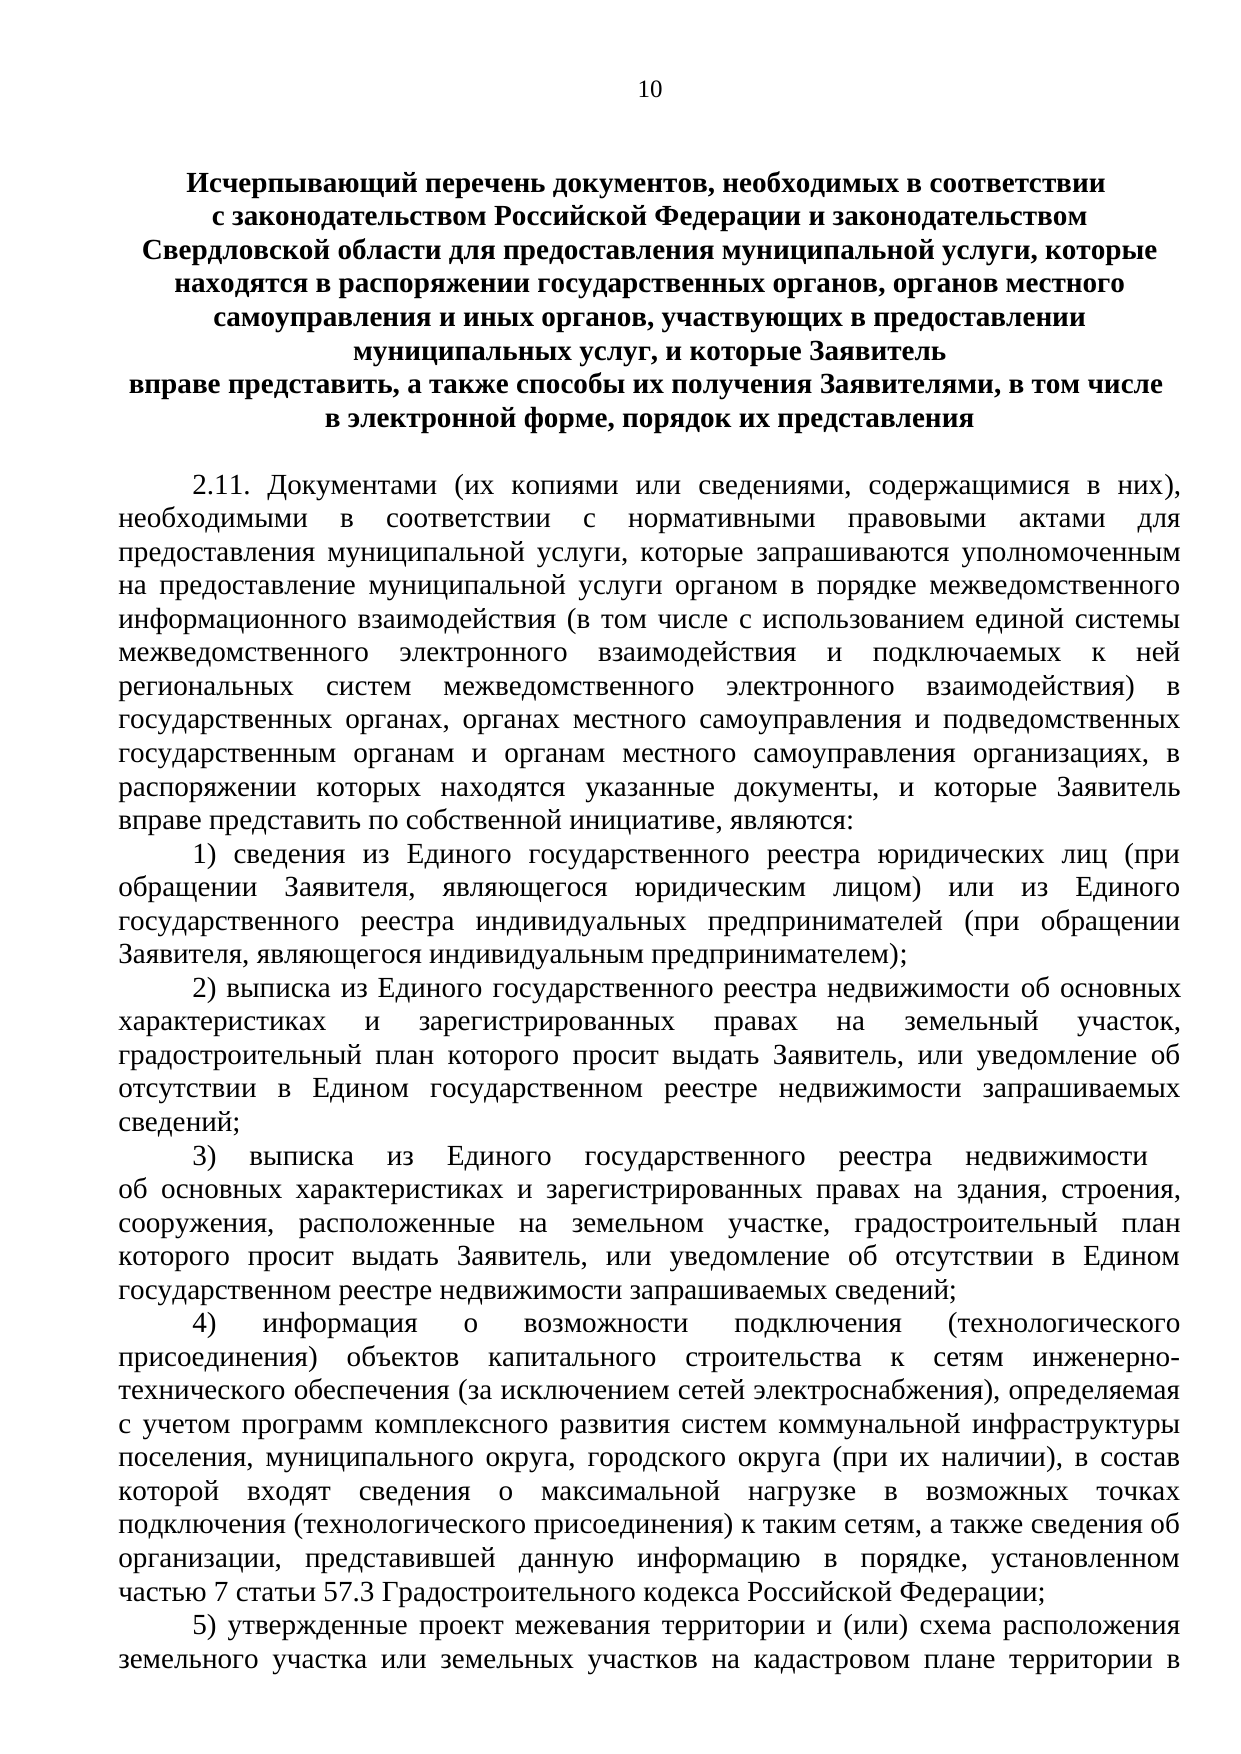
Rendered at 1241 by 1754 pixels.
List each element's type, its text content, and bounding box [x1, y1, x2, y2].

text 4) информация о возможности подключения (технологического присоединения) объектов капитального строительства к сетям инженерно-технического обеспечения (за исключением сетей электроснабжения), определяемая с учетом программ комплексного развития систем коммунальной инфраструктуры поселения, муниципального округа, городского округа (при их наличии), в состав которой входят сведения о максимальной нагрузке в возможных точках подключения (технологического присоединения) к таким сетям, а также сведения об организации, представившей данную информацию в порядке, установленном частью 7 статьи 57.3 Градостроительного кодекса Российской Федерации; [118, 1305, 1181, 1607]
text вправе представить, а также способы их получения Заявителями, в том числе в электронной форме, порядок их представления [118, 366, 1181, 433]
text 1) сведения из Единого государственного реестра юридических лиц (при обращении Заявителя, являющегося юридическим лицом) или из Единого государственного реестра индивидуальных предпринимателей (при обращении Заявителя, являющегося индивидуальным предпринимателем); [118, 836, 1181, 970]
text 5) утвержденные проект межевания территории и (или) схема расположения земельного участка или земельных участков на кадастровом плане территории в [118, 1607, 1181, 1674]
text 3) выписка из Единого государственного реестра недвижимости об основных характеристиках и зарегистрированных правах на здания, строения, сооружения, расположенные на земельном участке, градостроительный план которого просит выдать Заявитель, или уведомление об отсутствии в Едином государственном реестре недвижимости запрашиваемых сведений; [118, 1138, 1181, 1305]
text 2.11. Документами (их копиями или сведениями, содержащимися в них), необходимыми в соответствии с нормативными правовыми актами для предоставления муниципальной услуги, которые запрашиваются уполномоченным на предоставление муниципальной услуги органом в порядке межведомственного информационного взаимодействия (в том числе с использованием единой системы межведомственного электронного взаимодействия и подключаемых к ней региональных систем межведомственного электронного взаимодействия) в государственных органах, органах местного самоуправления и подведомственных государственным органам и органам местного самоуправления организациях, в распоряжении которых находятся указанные документы, и которые Заявитель вправе представить по собственной инициативе, являются: [118, 467, 1181, 836]
text 2) выписка из Единого государственного реестра недвижимости об основных характеристиках и зарегистрированных правах на земельный участок, градостроительный план которого просит выдать Заявитель, или уведомление об отсутствии в Едином государственном реестре недвижимости запрашиваемых сведений; [118, 970, 1181, 1138]
text Исчерпывающий перечень документов, необходимых в соответствии с законодательством Российской Федерации и законодательством Свердловской области для предоставления муниципальной услуги, которые находятся в распоряжении государственных органов, органов местного самоуправления и иных органов, участвующих в предоставлении муниципальных услуг, и которые Заявитель [118, 165, 1181, 366]
